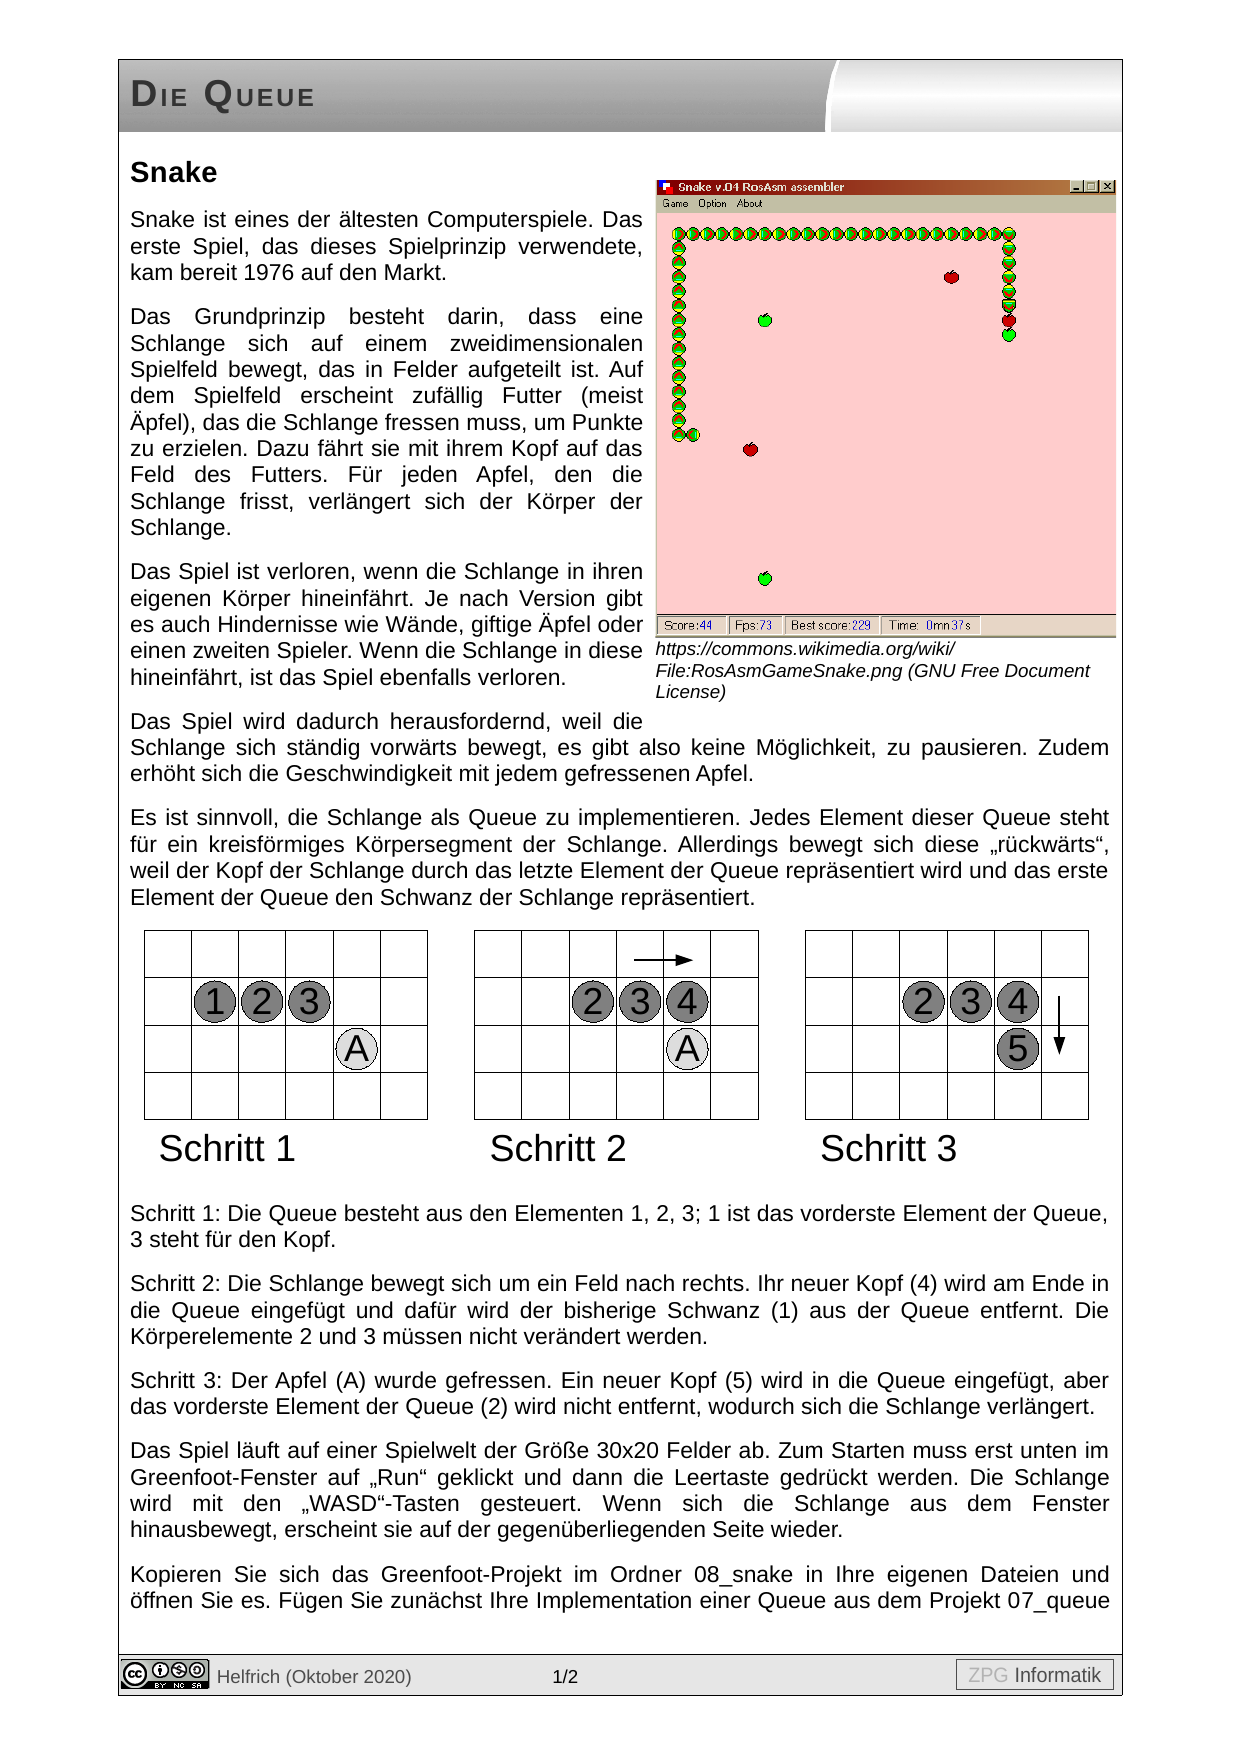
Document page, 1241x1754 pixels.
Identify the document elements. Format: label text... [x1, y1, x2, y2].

picture [655, 180, 1117, 638]
picture [120, 1659, 210, 1689]
subtitle Snake [130, 155, 1116, 189]
picture [119, 60, 1122, 132]
text Das Grundprinzip besteht darin, dass eine Schlange sich auf einem zweidimensionalen Spielfeld bewegt, das in Felder aufgeteilt ist. Auf dem Spielfeld erscheint zufällig Futter (meist Äpfel), das die Schlange fressen muss, um Punkte zu erzielen. Dazu fährt sie mit ihrem Kopf auf das Feld des Futters. Für jeden Apfel, den die Schlange frisst, verlängert sich der Körper der Schlange. [130, 303, 655, 540]
text https://commons.wikimedia.org/wiki/File:RosAsmGameSnake.png (GNU Free Document License) [655, 638, 1116, 703]
text Das Spiel läuft auf einer Spielwelt der Größe 30x20 Felder ab. Zum Starten muss erst unten im Greenfoot-Fenster auf „Run“ geklickt und dann die Leertaste gedrückt werden. Die Schlange wird mit den „WASD“-Tasten gesteuert. Wenn sich die Schlange aus dem Fenster hinausbewegt, erscheint sie auf der gegenüberliegenden Seite wieder. [130, 1437, 1110, 1543]
text Das Spiel wird dadurch herausfordernd, weil die Schlange sich ständig vorwärts bewegt, es gibt also keine Möglichkeit, zu pausieren. Zudem erhöht sich die Geschwindigkeit mit jedem gefressenen Apfel. [130, 708, 1110, 787]
text Schritt 1: Die Queue besteht aus den Elementen 1, 2, 3; 1 ist das vorderste Element der Queue, 3 steht für den Kopf. [130, 927, 1110, 1252]
text Kopieren Sie sich das Greenfoot-Projekt im Ordner 08_snake in Ihre eigenen Dateien und öffnen Sie es. Fügen Sie zunächst Ihre Implementation einer Queue aus dem Projekt 07_queue [130, 1561, 1110, 1613]
text Es ist sinnvoll, die Schlange als Queue zu implementieren. Jedes Element dieser Queue steht für ein kreisförmiges Körpersegment der Schlange. Allerdings bewegt sich diese „rückwärts“, weil der Kopf der Schlange durch das letzte Element der Queue repräsentiert wird und das erste Element der Queue den Schwanz der Schlange repräsentiert. [130, 804, 1110, 910]
text Schritt 3: Der Apfel (A) wurde gefressen. Ein neuer Kopf (5) wird in die Queue eingefügt, aber das vorderste Element der Queue (2) wird nicht entfernt, wodurch sich die Schlange verlängert. [130, 1367, 1110, 1420]
text Schritt 2: Die Schlange bewegt sich um ein Feld nach rechts. Ihr neuer Kopf (4) wird am Ende in die Queue eingefügt und dafür wird der bisherige Schwanz (1) aus der Queue entfernt. Die Körperelemente 2 und 3 müssen nicht verändert werden. [130, 1270, 1110, 1349]
text Snake ist eines der ältesten Computerspiele. Das erste Spiel, das dieses Spielprinzip verwendete, kam bereit 1976 auf den Markt. [130, 206, 655, 286]
text Das Spiel ist verloren, wenn die Schlange in ihren eigenen Körper hineinfährt. Je nach Version gibt es auch Hindernisse wie Wände, giftige Äpfel oder einen zweiten Spieler. Wenn die Schlange in diese hineinfährt, ist das Spiel ebenfalls verloren. [130, 558, 655, 690]
